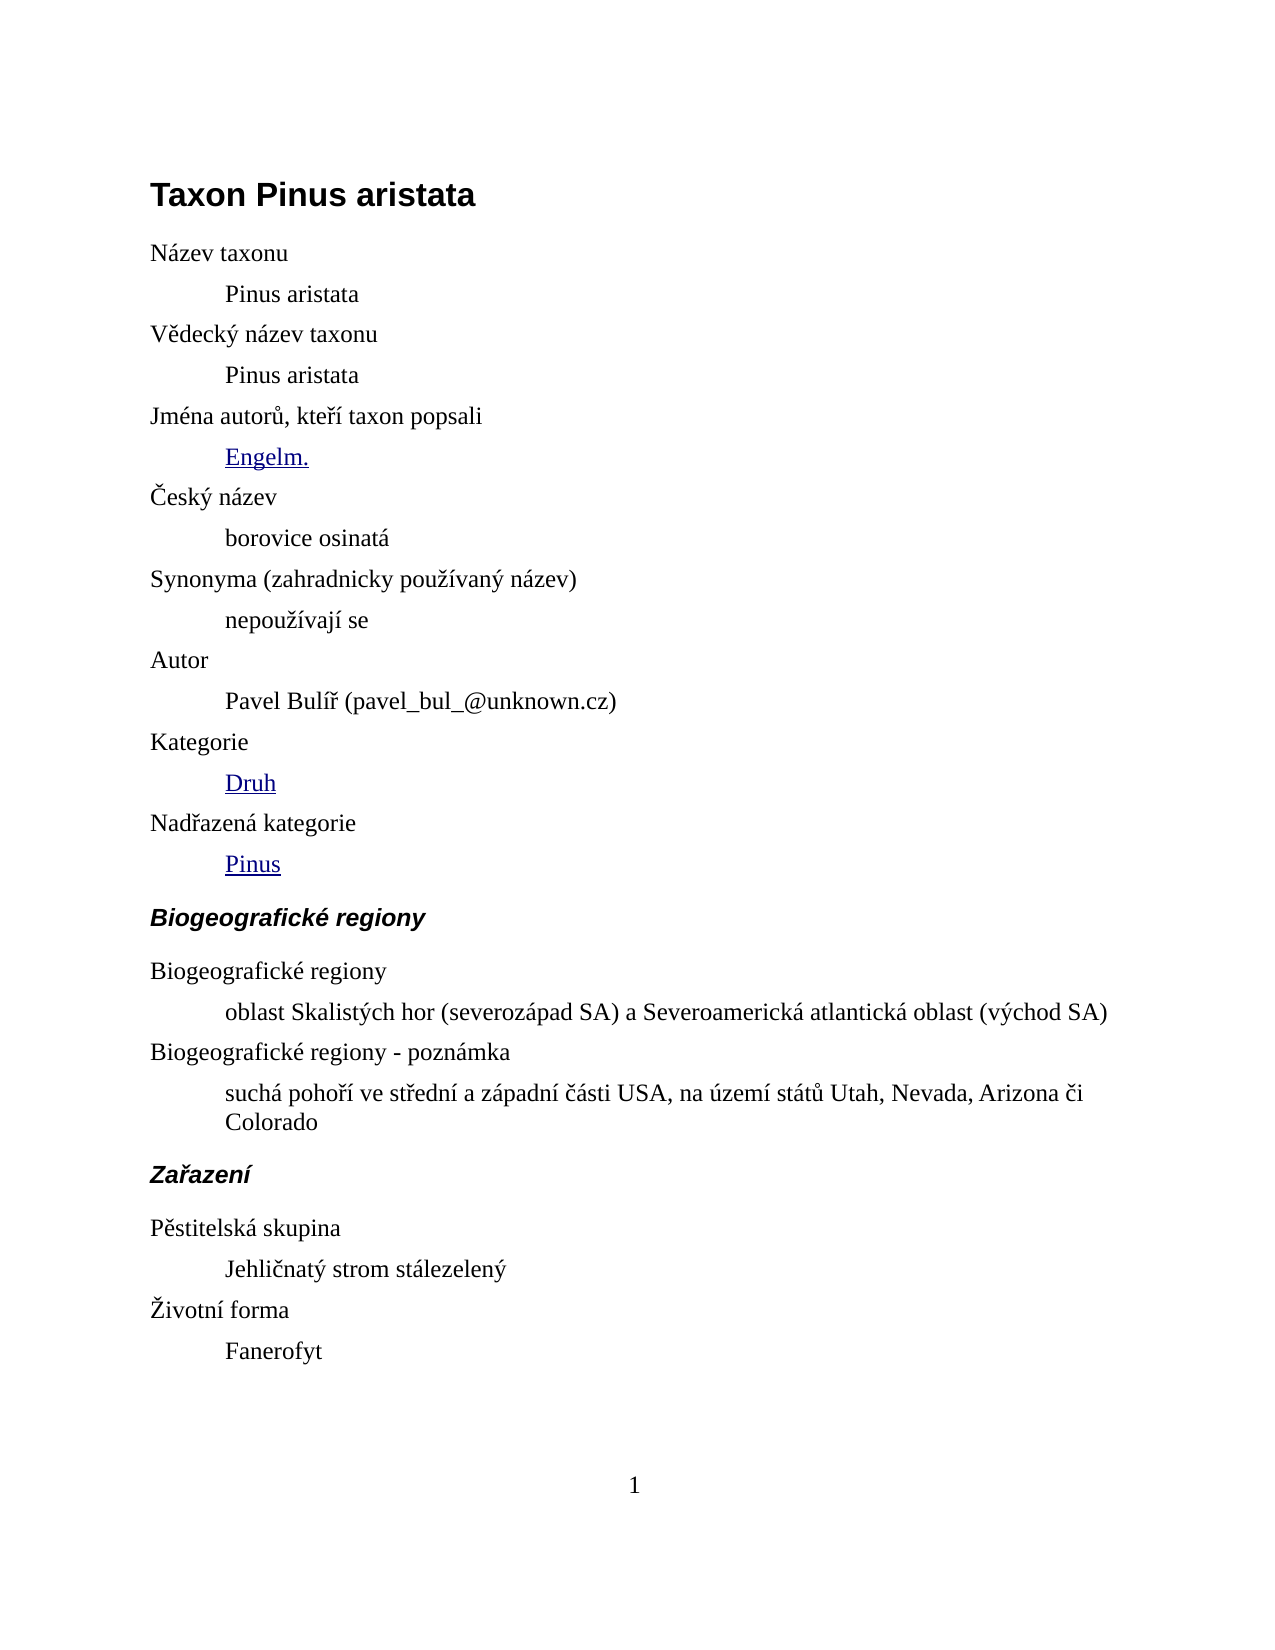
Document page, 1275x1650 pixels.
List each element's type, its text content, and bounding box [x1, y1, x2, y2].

text Jehličnatý strom stálezelený [225, 1254, 1125, 1283]
text Engelm. [225, 442, 1125, 471]
text borovice osinatá [225, 523, 1125, 552]
text Pinus [225, 849, 1125, 878]
text Pěstitelská skupina [150, 1213, 1125, 1242]
text Autor [150, 645, 1125, 674]
text Biogeografické regiony [150, 956, 1125, 984]
text Vědecký název taxonu [150, 319, 1125, 348]
text Pinus aristata [225, 360, 1125, 389]
text Synonyma (zahradnicky používaný název) [150, 564, 1125, 593]
text Biogeografické regiony - poznámka [150, 1037, 1125, 1066]
text Pinus aristata [225, 279, 1125, 308]
text Název taxonu [150, 238, 1125, 267]
text Pavel Bulíř (pavel_bul_@unknown.cz) [225, 686, 1125, 715]
text Druh [225, 768, 1125, 796]
text oblast Skalistých hor (severozápad SA) a Severoamerická atlantická oblast (východ SA) [225, 997, 1125, 1025]
text Nadřazená kategorie [150, 808, 1125, 837]
subtitle Biogeografické regiony [150, 903, 1125, 931]
text Kategorie [150, 727, 1125, 756]
text Fanerofyt [225, 1336, 1125, 1364]
text Český název [150, 482, 1125, 511]
text nepoužívají se [225, 605, 1125, 633]
text Jména autorů, kteří taxon popsali [150, 401, 1125, 430]
text Životní forma [150, 1295, 1125, 1324]
subtitle Zařazení [150, 1161, 1125, 1189]
text suchá pohoří ve střední a západní části USA, na území států Utah, Nevada, Arizona či Colorado [225, 1078, 1125, 1136]
subtitle Taxon Pinus aristata [150, 175, 1125, 214]
